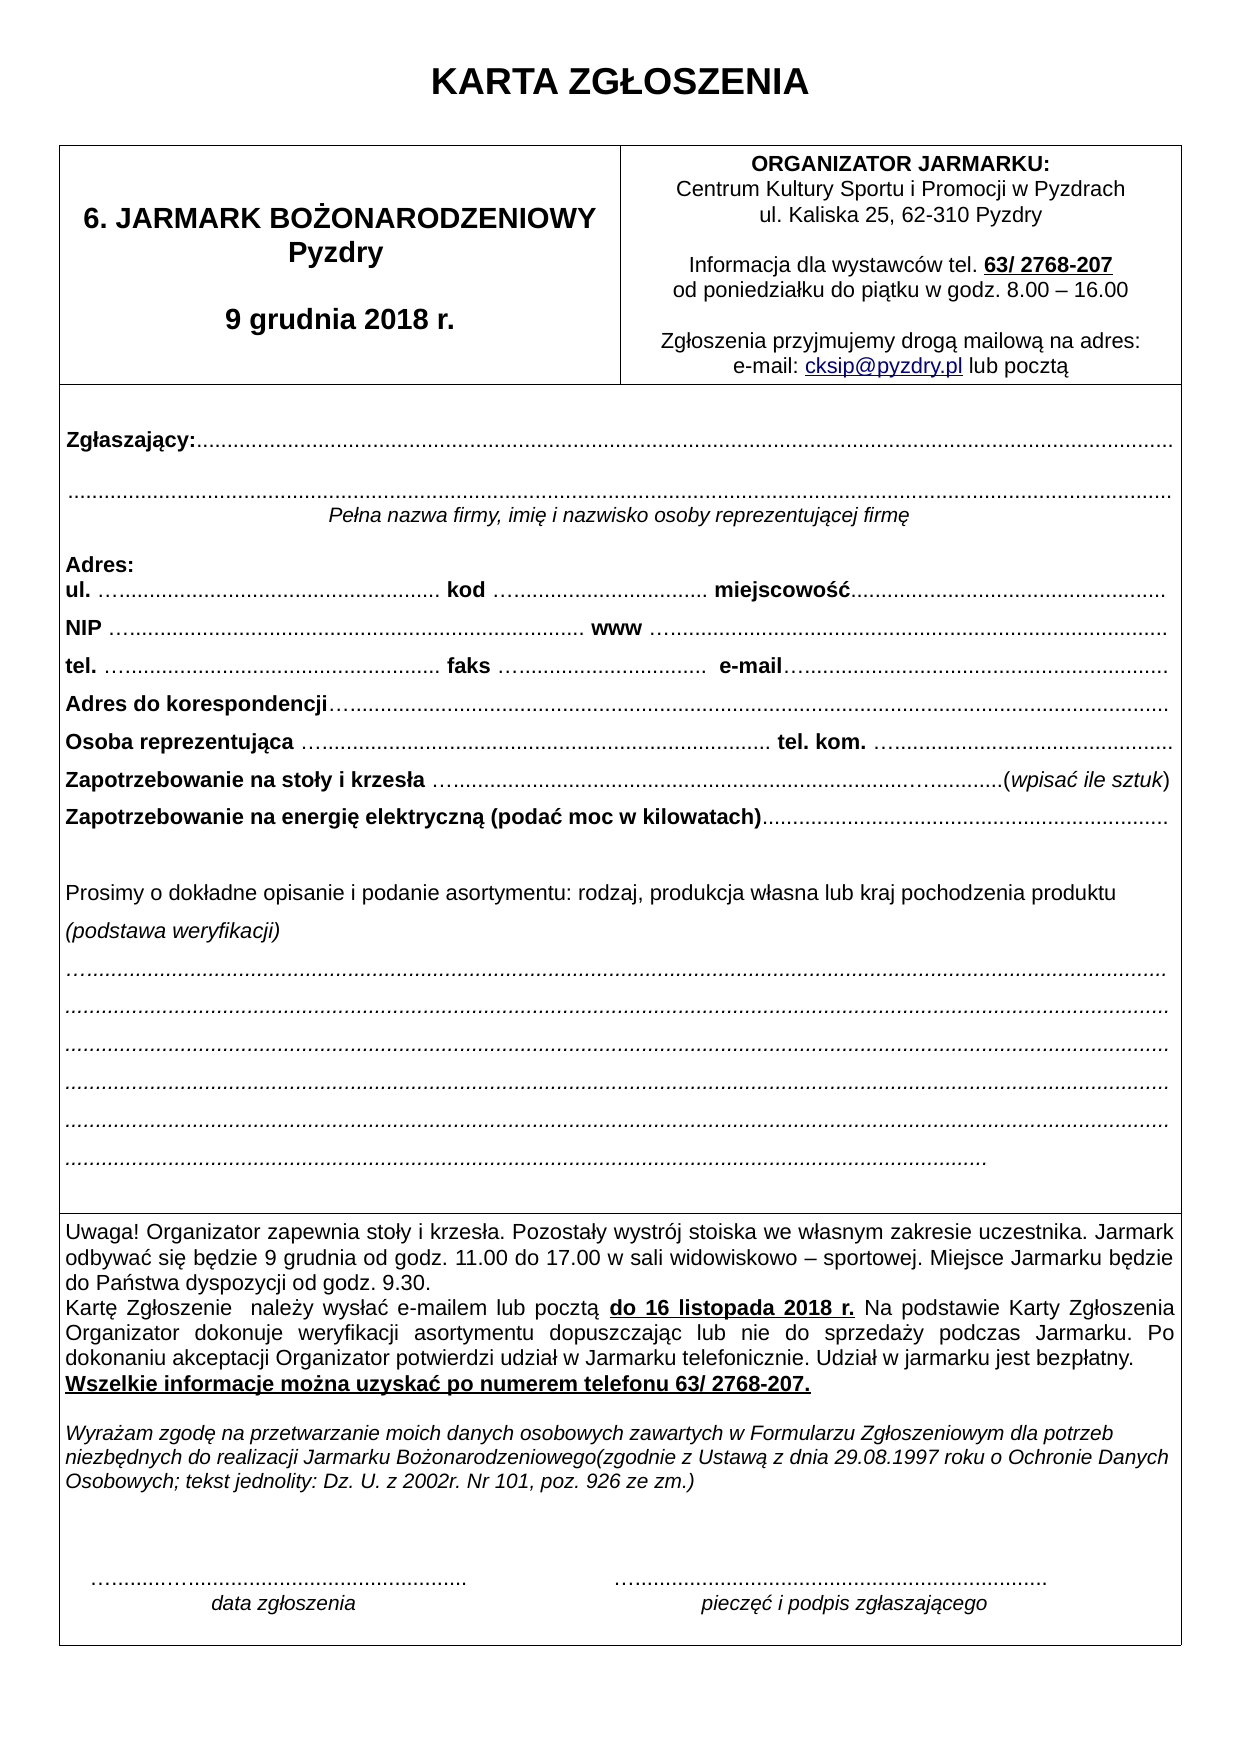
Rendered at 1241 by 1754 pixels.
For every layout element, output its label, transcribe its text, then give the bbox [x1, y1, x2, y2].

table_header 6. JARMARK BOŻONARODZENIOWY Pyzdry 9 grudnia 2018 r. [60, 146, 620, 384]
table_cell Zgłaszający:................................................................................................................................................................. ...................................................................................................................................................................................... Pełna nazwa firmy, imię i nazwisko osoby reprezentującej firmę Adres: ul. …..................................................... kod …................................ miejscowość.................................................... NIP …........................................................................... www ….................................................................................. tel. ….................................................... faks …............................... e-mail…............................................................ Adres do korespondencji…....................................................................................................................................... Osoba reprezentująca ….......................................................................... tel. kom. ….............................................. Zapotrzebowanie na stoły i krzesła …...........................................................................…............(wpisać ile sztuk) Zapotrzebowanie na energię elektryczną (podać moc w kilowatach)................................................................... Prosimy o dokładne opisanie i podanie asortymentu: rodzaj, produkcja własna lub kraj pochodzenia produktu (podstawa weryfikacji) ….................................................................................................................................................................................................................................................................................................................................................................................................................................................................................................................................................................................................................................................................................................................................................................................................................................................................................................................................................................................................................................................................................................. [60, 385, 1181, 1213]
table_cell Uwaga! Organizator zapewnia stoły i krzesła. Pozostały wystrój stoiska we własnym zakresie uczestnika. Jarmark odbywać się będzie 9 grudnia od godz. 11.00 do 17.00 w sali widowiskowo – sportowej. Miejsce Jarmarku będzie do Państwa dyspozycji od godz. 9.30. Kartę Zgłoszenie należy wysłać e-mailem lub pocztą do 16 listopada 2018 r. Na podstawie Karty Zgłoszenia Organizator dokonuje weryfikacji asortymentu dopuszczając lub nie do sprzedaży podczas Jarmarku. Po dokonaniu akceptacji Organizator potwierdzi udział w Jarmarku telefonicznie. Udział w jarmarku jest bezpłatny. Wszelkie informacje można uzyskać po numerem telefonu 63/ 2768-207. Wyrażam zgodę na przetwarzanie moich danych osobowych zawartych w Formularzu Zgłoszeniowym dla potrzeb niezbędnych do realizacji Jarmarku Bożonarodzeniowego(zgodnie z Ustawą z dnia 29.08.1997 roku o Ochronie Danych Osobowych; tekst jednolity: Dz. U. z 2002r. Nr 101, poz. 926 ze zm.) ….........….............................................. ….................................................................... data zgłoszenia pieczęć i podpis zgłaszającego [60, 1214, 1181, 1645]
text KARTA ZGŁOSZENIA [59, 59, 1181, 102]
table_header ORGANIZATOR JARMARKU: Centrum Kultury Sportu i Promocji w Pyzdrach ul. Kaliska 25, 62-310 Pyzdry Informacja dla wystawców tel. 63/ 2768-207 od poniedziałku do piątku w godz. 8.00 – 16.00 Zgłoszenia przyjmujemy drogą mailową na adres: e-mail: cksip@pyzdry.pl lub pocztą [621, 146, 1181, 384]
